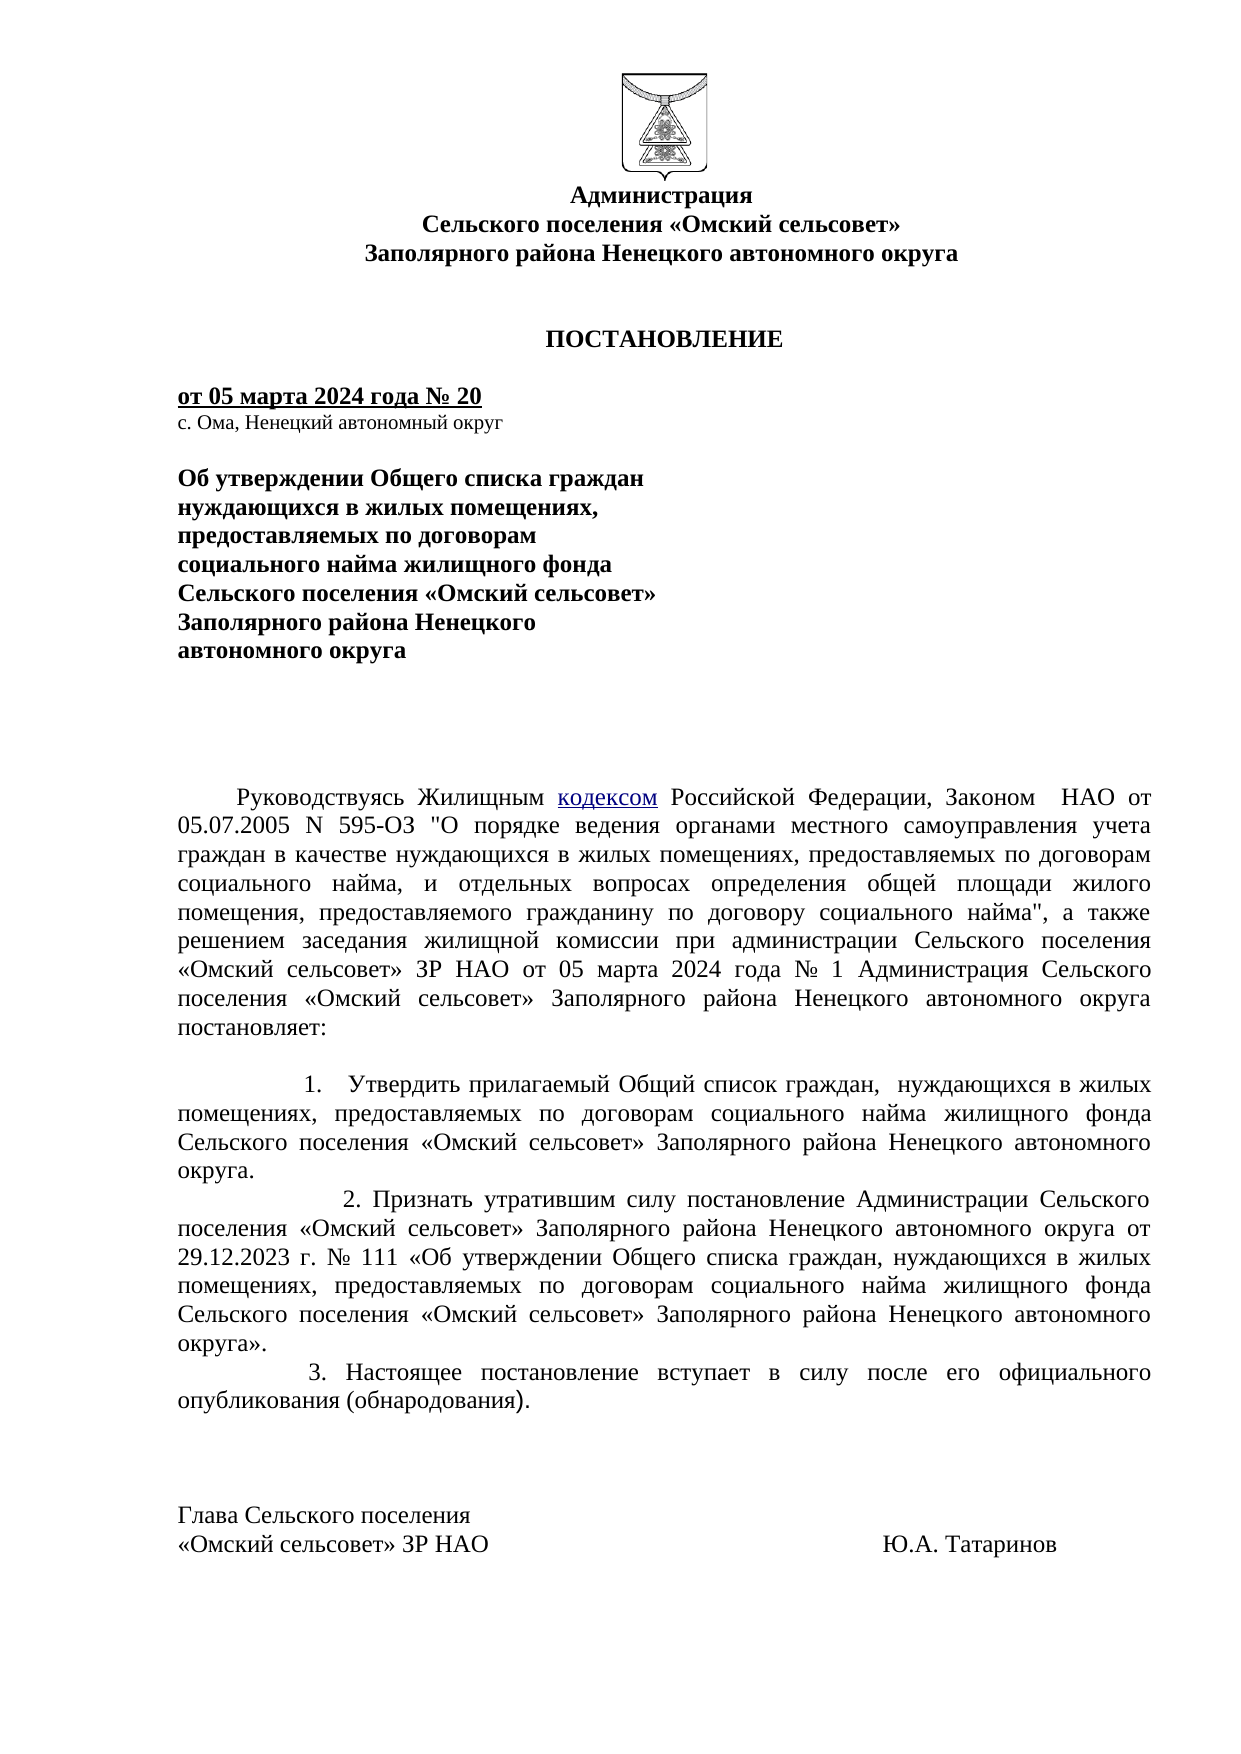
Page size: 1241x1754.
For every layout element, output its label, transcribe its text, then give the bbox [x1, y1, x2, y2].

table_header [668, 463, 1163, 693]
text Руководствуясь Жилищным кодексом Российской Федерации, Законом НАО от 05.07.2005 N 595-ОЗ "О порядке ведения органами местного самоуправления учета граждан в качестве нуждающихся в жилых помещениях, предоставляемых по договорам социального найма, и отдельных вопросах определения общей площади жилого помещения, предоставляемого гражданину по договору социального найма", а также решением заседания жилищной комиссии при администрации Сельского поселения «Омский сельсовет» ЗР НАО от 05 марта 2024 года № 1 Администрация Сельского поселения «Омский сельсовет» Заполярного района Ненецкого автономного округа постановляет: [177, 782, 1152, 1040]
subtitle Администрация [177, 180, 1152, 209]
subtitle Заполярного района Ненецкого автономного округа [177, 238, 1152, 266]
subtitle от 05 марта 2024 года № 20 [177, 381, 1152, 410]
text 2. Признать утратившим силу постановление Администрации Сельского поселения «Омский сельсовет» Заполярного района Ненецкого автономного округа от 29.12.2023 г. № 111 «Об утверждении Общего списка граждан, нуждающихся в жилых помещениях, предоставляемых по договорам социального найма жилищного фонда Сельского поселения «Омский сельсовет» Заполярного района Ненецкого автономного округа». [177, 1184, 1152, 1357]
subtitle Сельского поселения «Омский сельсовет» [177, 209, 1152, 238]
text ПОСТАНОВЛЕНИЕ [177, 324, 1152, 353]
text Глава Сельского поселения [177, 1501, 1152, 1529]
picture [621, 73, 708, 181]
text 3. Настоящее постановление вступает в силу после его официального опубликования (обнародования). [177, 1357, 1152, 1414]
text 1. Утвердить прилагаемый Общий список граждан, нуждающихся в жилых помещениях, предоставляемых по договорам социального найма жилищного фонда Сельского поселения «Омский сельсовет» Заполярного района Ненецкого автономного округа. [177, 1069, 1152, 1184]
table_header Об утверждении Общего списка граждан нуждающихся в жилых помещениях, предоставляемых по договорам социального найма жилищного фонда Сельского поселения «Омский сельсовет» Заполярного района Ненецкого автономного округа [166, 463, 668, 693]
table_header [166, 724, 665, 748]
subtitle с. Ома, Ненецкий автономный округ [177, 410, 1152, 434]
subtitle «Омский сельсовет» ЗР НАО Ю.А. Татаринов [177, 1529, 1152, 1558]
